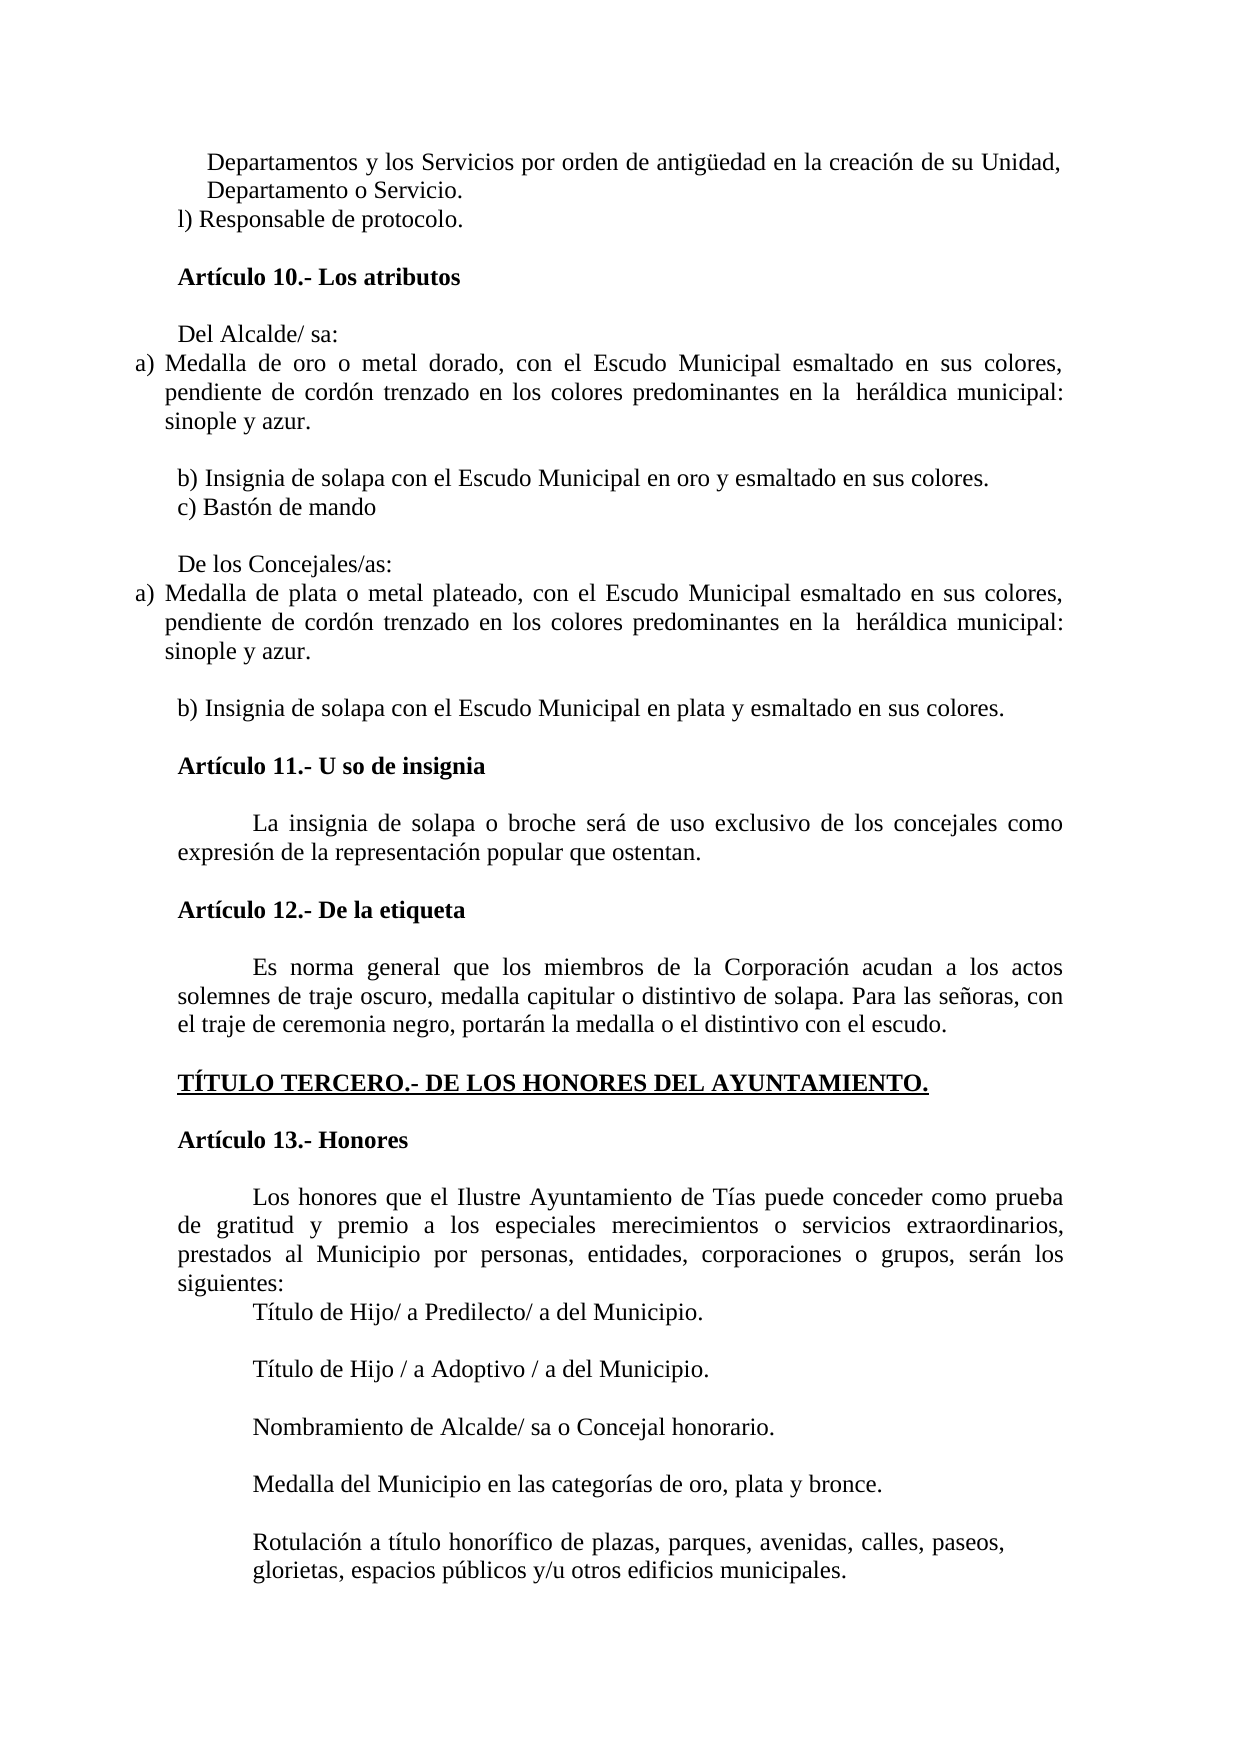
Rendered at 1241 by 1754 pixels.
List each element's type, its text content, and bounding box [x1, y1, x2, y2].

subtitle Artículo 12.- De la etiqueta [177, 895, 1076, 924]
text Departamentos y los Servicios por orden de antigüedad en la creación de su Unidad, Departamento o Servicio. [207, 147, 1076, 204]
text La insignia de solapa o broche será de uso exclusivo de los concejales como expresión de la representación popular que ostentan. [177, 808, 1064, 866]
text Artículo 13.- Honores [177, 1125, 1076, 1154]
subtitle Artículo 11.- U so de insignia [177, 751, 1076, 780]
list Medalla de plata o metal plateado, con el Escudo Municipal esmaltado en sus colores, pendiente de cordón trenzado en los colores predominantes en la heráldica municipal: sinople y azur. [135, 578, 1064, 664]
list Medalla de oro o metal dorado, con el Escudo Municipal esmaltado en sus colores, pendiente de cordón trenzado en los colores predominantes en la heráldica municipal: sinople y azur. [135, 348, 1064, 434]
text Medalla del Municipio en las categorías de oro, plata y bronce. [252, 1469, 1076, 1498]
text Es norma general que los miembros de la Corporación acudan a los actos solemnes de traje oscuro, medalla capitular o distintivo de solapa. Para las señoras, con el traje de ceremonia negro, portarán la medalla o el distintivo con el escudo. [177, 952, 1064, 1038]
list Insignia de solapa con el Escudo Municipal en plata y esmaltado en sus colores. [177, 693, 1076, 722]
list Bastón de mando [177, 492, 1076, 521]
text Del Alcalde/ sa: [177, 319, 1076, 348]
list Responsable de protocolo. [177, 204, 1076, 233]
text Rotulación a título honorífico de plazas, parques, avenidas, calles, paseos, glorietas, espacios públicos y/u otros edificios municipales. [252, 1527, 1076, 1584]
text Título de Hijo/ a Predilecto/ a del Municipio. Título de Hijo / a Adoptivo / a del Municipio. [252, 1297, 711, 1383]
subtitle TÍTULO TERCERO.- DE LOS HONORES DEL AYUNTAMIENTO. [177, 1068, 1076, 1096]
subtitle Artículo 10.- Los atributos [177, 262, 1076, 291]
text Los honores que el Ilustre Ayuntamiento de Tías puede conceder como prueba de gratitud y premio a los especiales merecimientos o servicios extraordinarios, prestados al Municipio por personas, entidades, corporaciones o grupos, serán los siguientes: [177, 1182, 1064, 1297]
text Nombramiento de Alcalde/ sa o Concejal honorario. [252, 1412, 1076, 1441]
list Insignia de solapa con el Escudo Municipal en oro y esmaltado en sus colores. [177, 463, 1076, 492]
text De los Concejales/as: [177, 549, 1076, 578]
